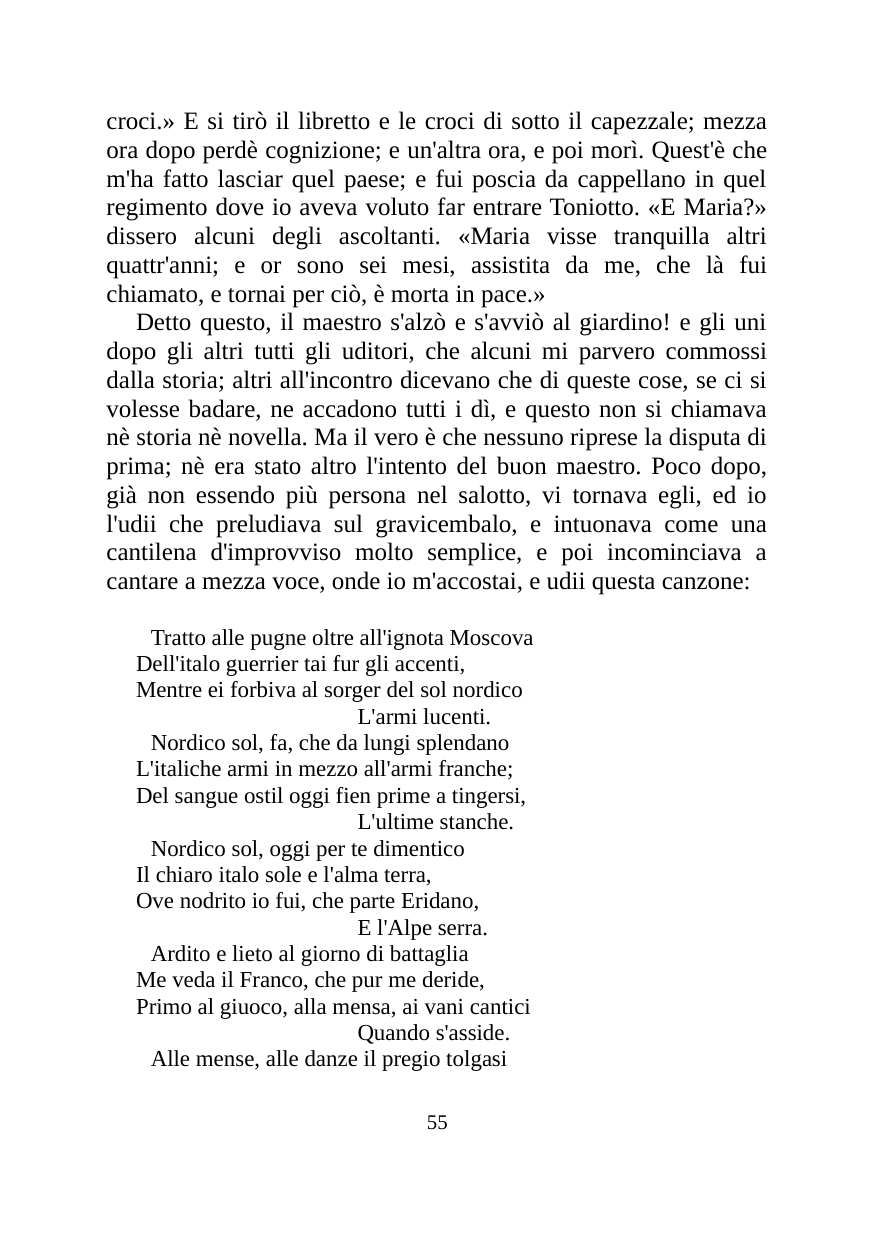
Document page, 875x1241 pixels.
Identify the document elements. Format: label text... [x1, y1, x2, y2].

text L'armi lucenti. [357, 703, 768, 729]
text Quando s'asside. [357, 1019, 768, 1045]
text Me veda il Franco, che pur me deride, [106, 966, 768, 993]
text L'ultime stanche. [357, 808, 768, 834]
text Alle mense, alle danze il pregio tolgasi [151, 1045, 768, 1072]
text Il chiaro italo sole e l'alma terra, [106, 861, 768, 887]
text Nordico sol, fa, che da lungi splendano [151, 729, 768, 756]
text E l'Alpe serra. [357, 914, 768, 940]
text Ardito e lieto al giorno di battaglia [151, 940, 768, 966]
text L'italiche armi in mezzo all'armi franche; [106, 756, 768, 782]
text Detto questo, il maestro s'alzò e s'avviò al giardino! e gli uni dopo gli altri tutti gli uditori, che alcuni mi parvero commossi dalla storia; altri all'incontro dicevano che di queste cose, se ci si volesse badare, ne accadono tutti i dì, e questo non si chiamava nè storia nè novella. Ma il vero è che nessuno riprese la disputa di prima; nè era stato altro l'intento del buon maestro. Poco dopo, già non essendo più persona nel salotto, vi tornava egli, ed io l'udii che preludiava sul gravicembalo, e intuonava come una cantilena d'improvviso molto semplice, e poi incominciava a cantare a mezza voce, onde io m'accostai, e udii questa canzone: [106, 307, 768, 595]
text Mentre ei forbiva al sorger del sol nordico [106, 676, 768, 703]
text Primo al giuoco, alla mensa, ai vani cantici [106, 993, 768, 1019]
text croci.» E si tirò il libretto e le croci di sotto il capezzale; mezza ora dopo perdè cognizione; e un'altra ora, e poi morì. Quest'è che m'ha fatto lasciar quel paese; e fui poscia da cappellano in quel regimento dove io aveva voluto far entrare Toniotto. «E Maria?» dissero alcuni degli ascoltanti. «Maria visse tranquilla altri quattr'anni; e or sono sei mesi, assistita da me, che là fui chiamato, e tornai per ciò, è morta in pace.» [106, 106, 768, 307]
text Del sangue ostil oggi fien prime a tingersi, [106, 782, 768, 808]
text Ove nodrito io fui, che parte Eridano, [106, 887, 768, 914]
text Dell'italo guerrier tai fur gli accenti, [106, 650, 768, 676]
text Nordico sol, oggi per te dimentico [151, 834, 768, 861]
text Tratto alle pugne oltre all'ignota Moscova [151, 624, 768, 650]
